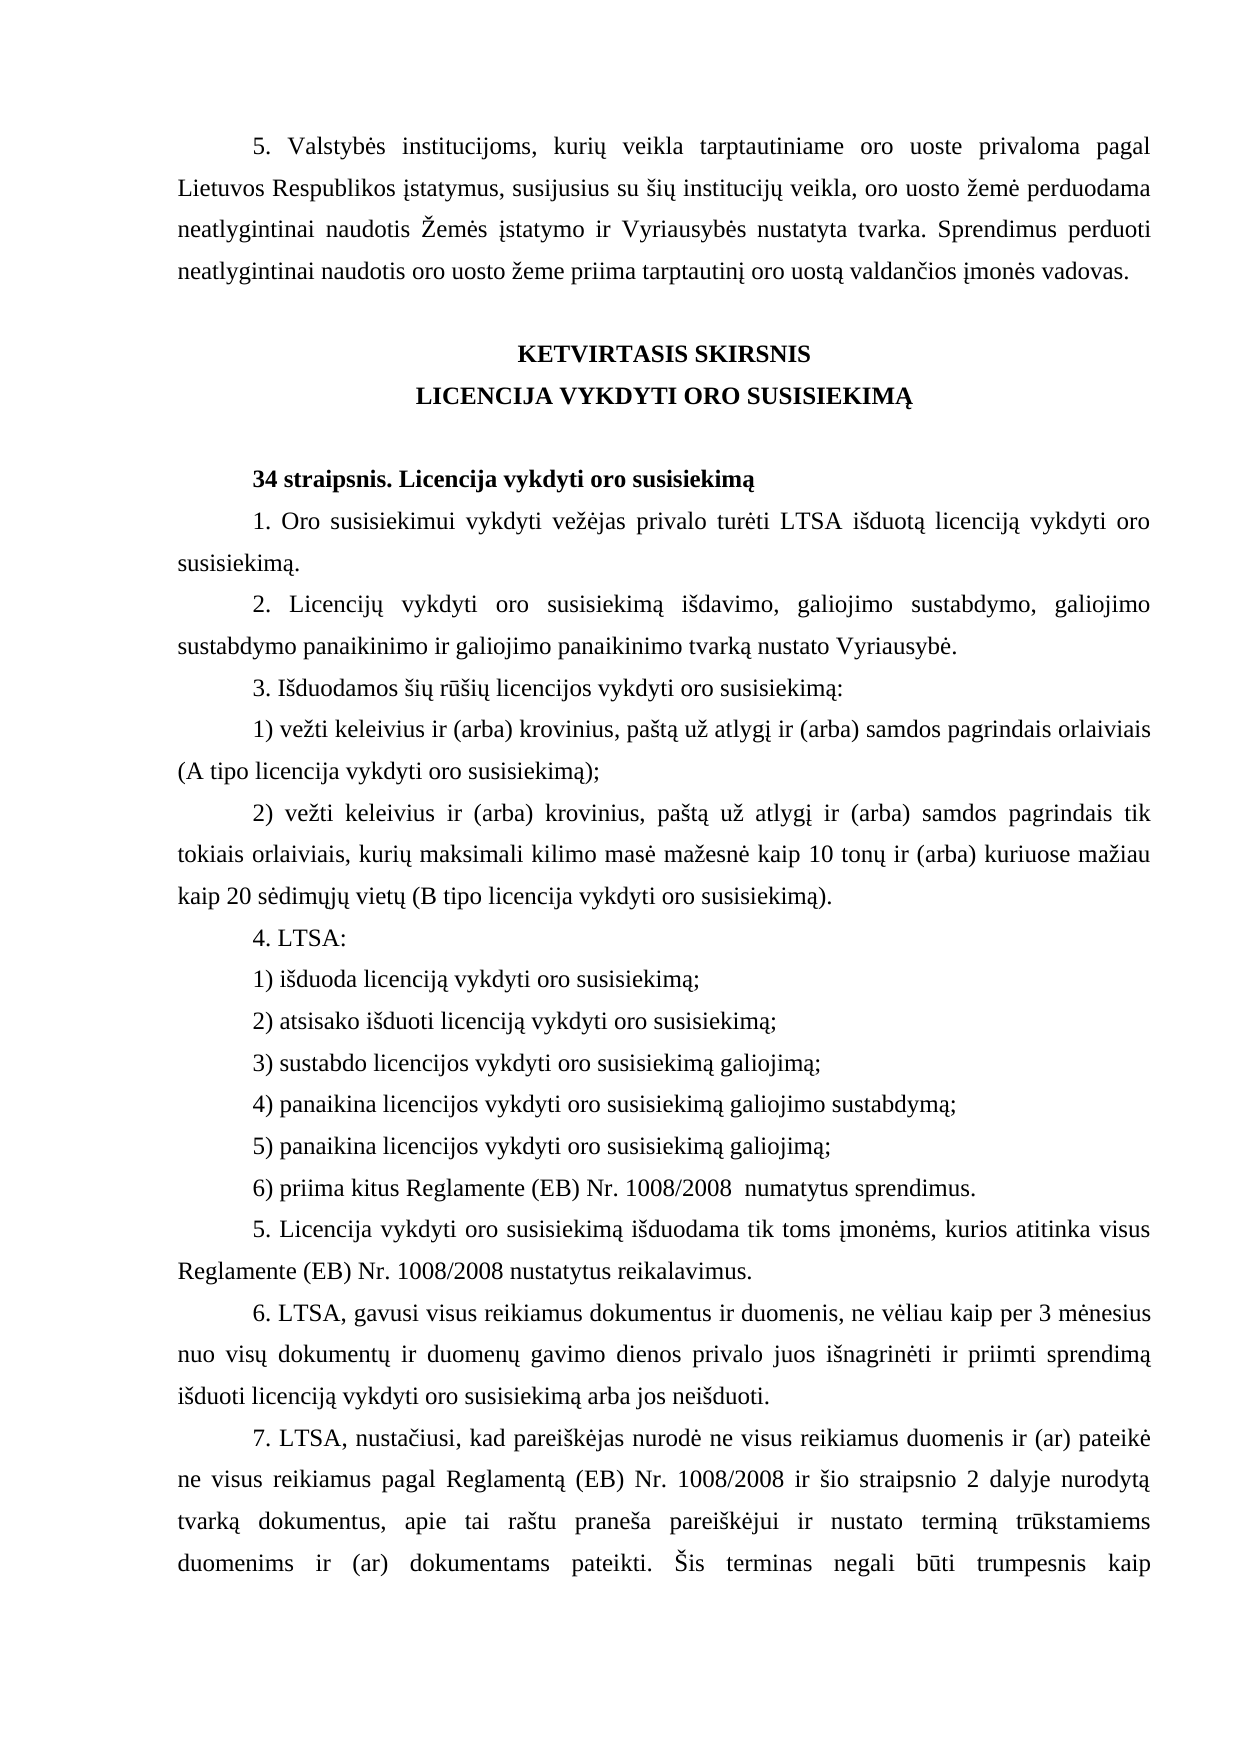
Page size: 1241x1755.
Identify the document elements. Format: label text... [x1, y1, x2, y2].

text 5) panaikina licencijos vykdyti oro susisiekimą galiojimą; [177, 1118, 1152, 1160]
text KETVIRTASIS skirsnis [177, 326, 1152, 368]
text 2) vežti keleivius ir (arba) krovinius, paštą už atlygį ir (arba) samdos pagrindais tik tokiais orlaiviais, kurių maksimali kilimo masė mažesnė kaip 10 tonų ir (arba) kuriuose mažiau kaip 20 sėdimųjų vietų (B tipo licencija vykdyti oro susisiekimą). [177, 785, 1152, 910]
text 3. Išduodamos šių rūšių licencijos vykdyti oro susisiekimą: [177, 660, 1152, 701]
text 1) išduoda licenciją vykdyti oro susisiekimą; [177, 951, 1152, 993]
text 3) sustabdo licencijos vykdyti oro susisiekimą galiojimą; [177, 1035, 1152, 1076]
text 5. Valstybės institucijoms, kurių veikla tarptautiniame oro uoste privaloma pagal Lietuvos Respublikos įstatymus, susijusius su šių institucijų veikla, oro uosto žemė perduodama neatlygintinai naudotis Žemės įstatymo ir Vyriausybės nustatyta tvarka. Sprendimus perduoti neatlygintinai naudotis oro uosto žeme priima tarptautinį oro uostą valdančios įmonės vadovas. [177, 118, 1152, 285]
text 34 straipsnis. Licencija vykdyti oro susisiekimą [177, 451, 1152, 493]
text 6. LTSA, gavusi visus reikiamus dokumentus ir duomenis, ne vėliau kaip per 3 mėnesius nuo visų dokumentų ir duomenų gavimo dienos privalo juos išnagrinėti ir priimti sprendimą išduoti licenciją vykdyti oro susisiekimą arba jos neišduoti. [177, 1285, 1152, 1410]
text 5. Licencija vykdyti oro susisiekimą išduodama tik toms įmonėms, kurios atitinka visus Reglamente (EB) Nr. 1008/2008 nustatytus reikalavimus. [177, 1201, 1152, 1285]
text 2) atsisako išduoti licenciją vykdyti oro susisiekimą; [177, 993, 1152, 1035]
text LICENCIJA VYKDYTI ORO SUSISIEKIMĄ [177, 368, 1152, 410]
text 4. LTSA: [177, 910, 1152, 951]
text 1) vežti keleivius ir (arba) krovinius, paštą už atlygį ir (arba) samdos pagrindais orlaiviais (A tipo licencija vykdyti oro susisiekimą); [177, 701, 1152, 785]
text 4) panaikina licencijos vykdyti oro susisiekimą galiojimo sustabdymą; [177, 1076, 1152, 1118]
text 7. LTSA, nustačiusi, kad pareiškėjas nurodė ne visus reikiamus duomenis ir (ar) pateikė ne visus reikiamus pagal Reglamentą (EB) Nr. 1008/2008 ir šio straipsnio 2 dalyje nurodytą tvarką dokumentus, apie tai raštu praneša pareiškėjui ir nustato terminą trūkstamiems duomenims ir (ar) dokumentams pateikti. Šis terminas negali būti trumpesnis kaip [177, 1410, 1152, 1576]
text 2. Licencijų vykdyti oro susisiekimą išdavimo, galiojimo sustabdymo, galiojimo sustabdymo panaikinimo ir galiojimo panaikinimo tvarką nustato Vyriausybė. [177, 576, 1152, 660]
text 1. Oro susisiekimui vykdyti vežėjas privalo turėti LTSA išduotą licenciją vykdyti oro susisiekimą. [177, 493, 1152, 576]
text 6) priima kitus Reglamente (EB) Nr. 1008/2008 numatytus sprendimus. [177, 1160, 1152, 1201]
